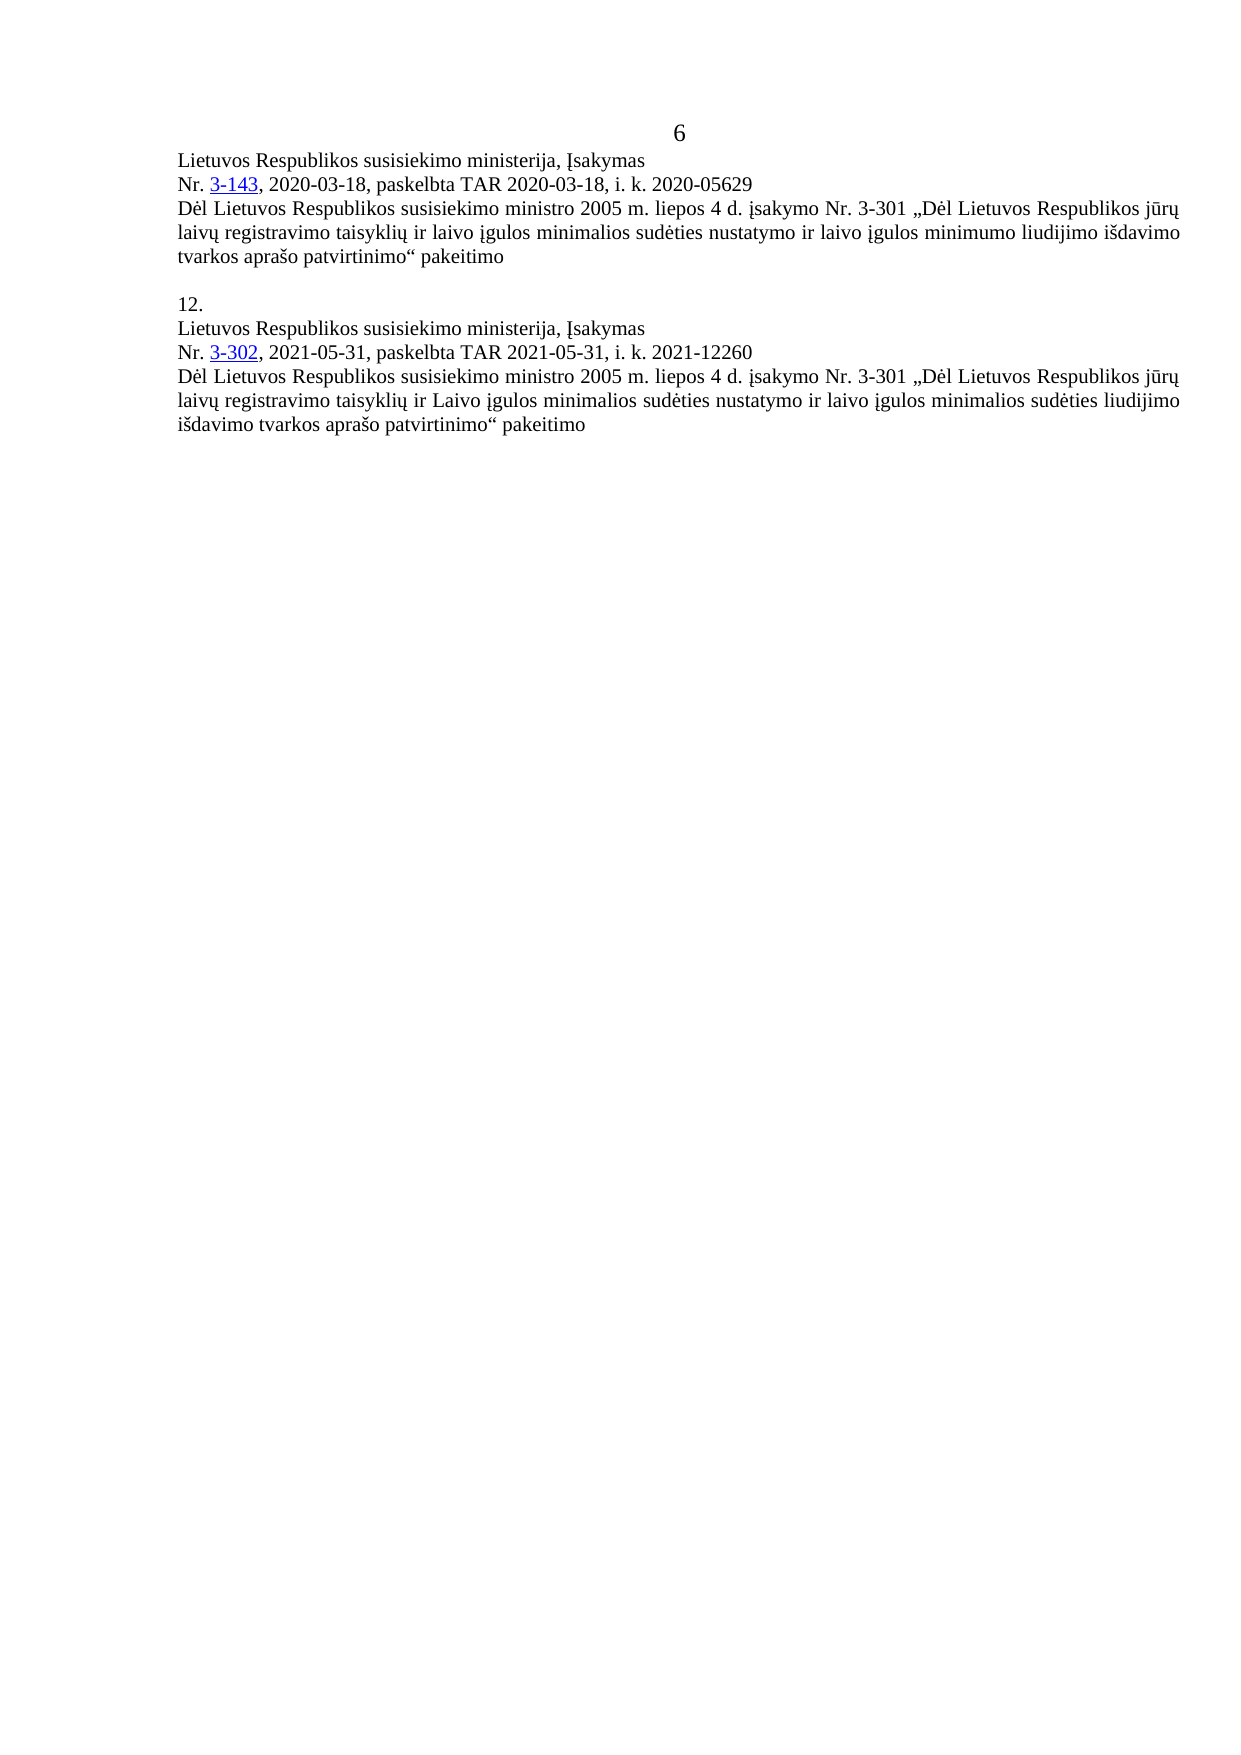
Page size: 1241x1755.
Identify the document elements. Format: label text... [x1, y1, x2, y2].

text Lietuvos Respublikos susisiekimo ministerija, Įsakymas [177, 148, 1181, 172]
text Dėl Lietuvos Respublikos susisiekimo ministro 2005 m. liepos 4 d. įsakymo Nr. 3-301 „Dėl Lietuvos Respublikos jūrų laivų registravimo taisyklių ir laivo įgulos minimalios sudėties nustatymo ir laivo įgulos minimumo liudijimo išdavimo tvarkos aprašo patvirtinimo“ pakeitimo [177, 196, 1181, 268]
text Nr. 3-143, 2020-03-18, paskelbta TAR 2020-03-18, i. k. 2020-05629 [177, 172, 1181, 196]
text Lietuvos Respublikos susisiekimo ministerija, Įsakymas [177, 316, 1181, 340]
text Dėl Lietuvos Respublikos susisiekimo ministro 2005 m. liepos 4 d. įsakymo Nr. 3-301 „Dėl Lietuvos Respublikos jūrų laivų registravimo taisyklių ir Laivo įgulos minimalios sudėties nustatymo ir laivo įgulos minimalios sudėties liudijimo išdavimo tvarkos aprašo patvirtinimo“ pakeitimo [177, 364, 1181, 436]
text Nr. 3-302, 2021-05-31, paskelbta TAR 2021-05-31, i. k. 2021-12260 [177, 340, 1181, 364]
text 12. [177, 292, 1181, 316]
